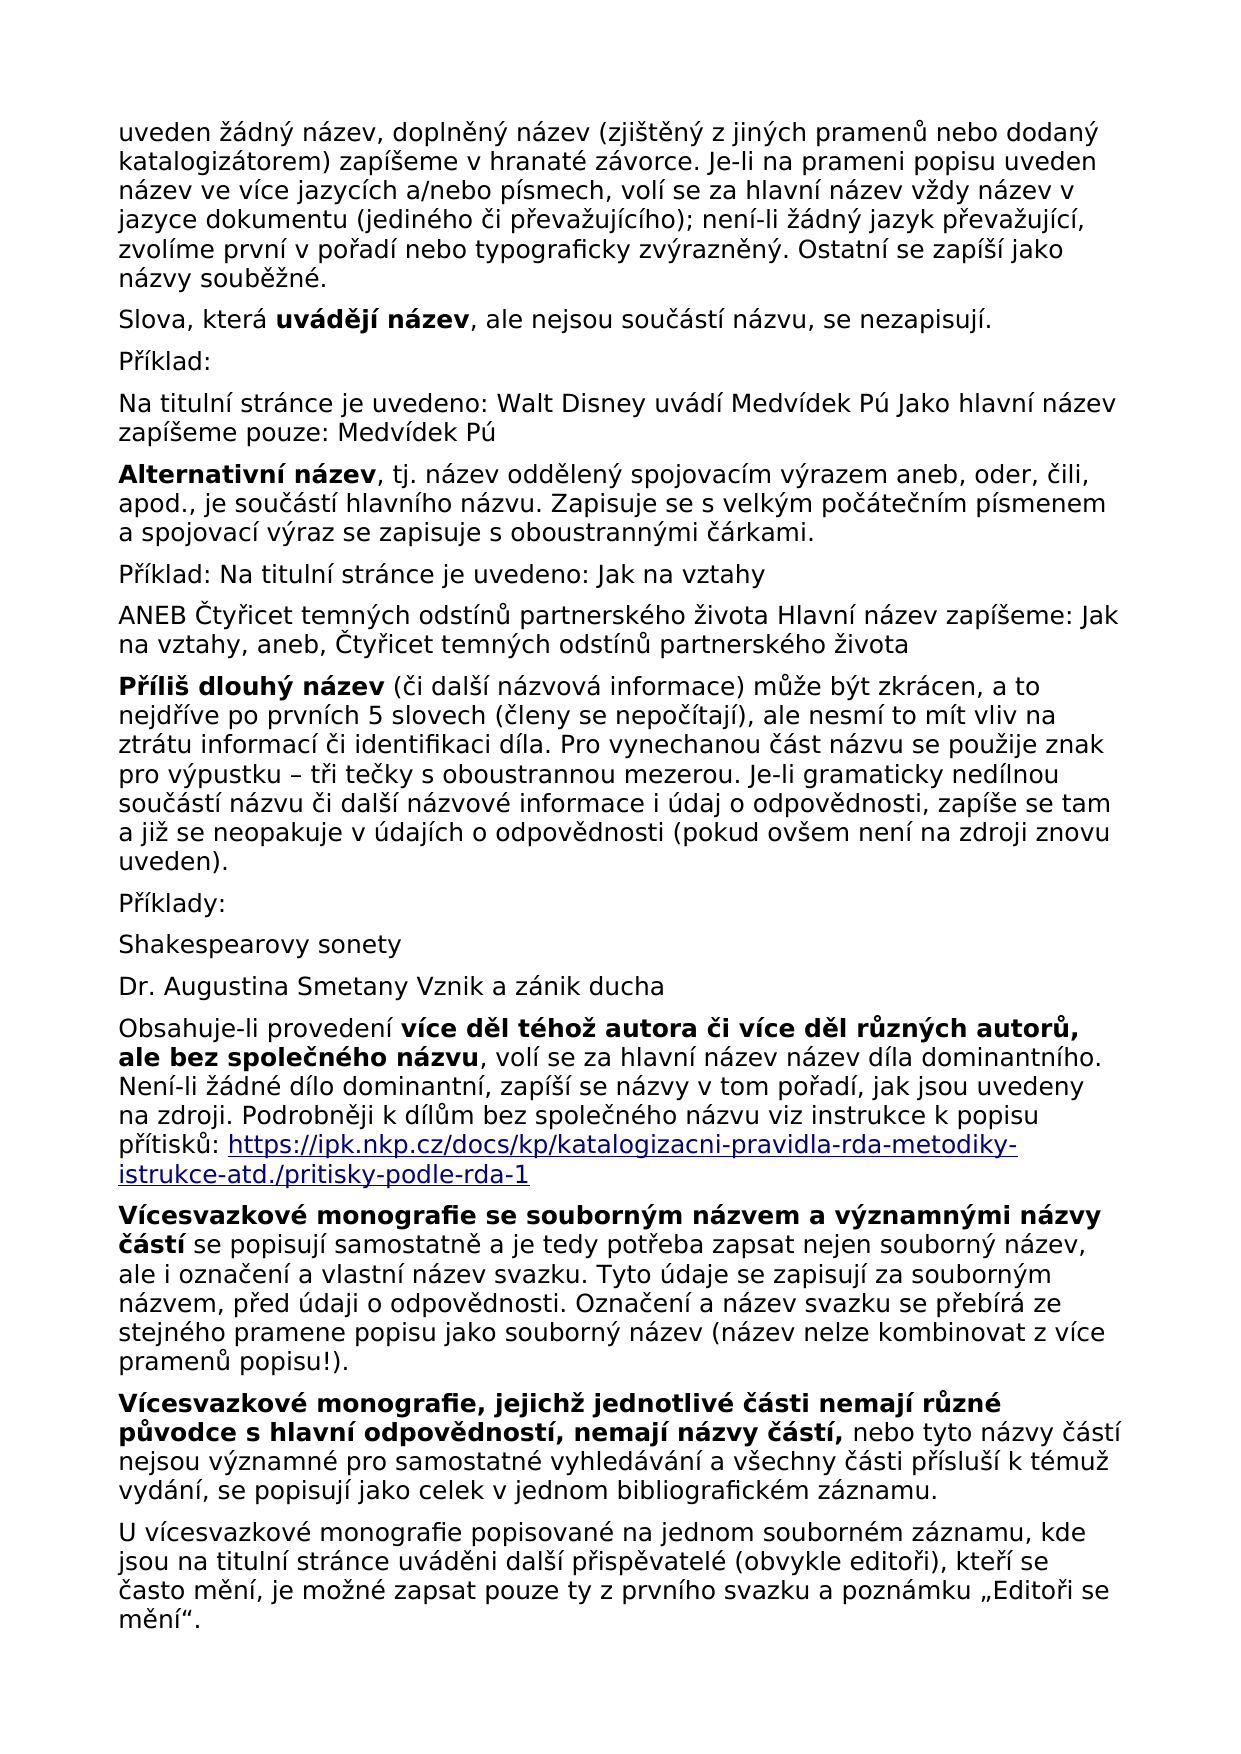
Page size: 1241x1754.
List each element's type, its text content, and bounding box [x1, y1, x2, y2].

text Obsahuje-li provedení více děl téhož autora či více děl různých autorů, ale bez společného názvu, volí se za hlavní název název díla dominantního. Není-li žádné dílo dominantní, zapíší se názvy v tom pořadí, jak jsou uvedeny na zdroji. Podrobněji k dílům bez společného názvu viz instrukce k popisu přítisků: https://ipk.nkp.cz/docs/kp/katalogizacni-pravidla-rda-metodiky-istrukce-atd./pritisky-podle-rda-1 [118, 1014, 1122, 1189]
text Na titulní stránce je uvedeno: Walt Disney uvádí Medvídek Pú Jako hlavní název zapíšeme pouze: Medvídek Pú [118, 389, 1122, 447]
text Vícesvazkové monografie se souborným názvem a významnými názvy částí se popisují samostatně a je tedy potřeba zapsat nejen souborný název, ale i označení a vlastní název svazku. Tyto údaje se zapisují za souborným názvem, před údaji o odpovědnosti. Označení a název svazku se přebírá ze stejného pramene popisu jako souborný název (název nelze kombinovat z více pramenů popisu!). [118, 1201, 1122, 1376]
text Příklady: [118, 889, 1122, 918]
text Příklad: Na titulní stránce je uvedeno: Jak na vztahy [118, 560, 1122, 589]
text Příliš dlouhý název (či další názvová informace) může být zkrácen, a to nejdříve po prvních 5 slovech (členy se nepočítají), ale nesmí to mít vliv na ztrátu informací či identifikaci díla. Pro vynechanou část názvu se použije znak pro výpustku – tři tečky s oboustrannou mezerou. Je-li gramaticky nedílnou součástí názvu či další názvové informace i údaj o odpovědnosti, zapíše se tam a již se neopakuje v údajích o odpovědnosti (pokud ovšem není na zdroji znovu uveden). [118, 672, 1122, 876]
text Příklad: [118, 347, 1122, 376]
text U vícesvazkové monografie popisované na jednom souborném záznamu, kde jsou na titulní stránce uváděni další přispěvatelé (obvykle editoři), kteří se často mění, je možné zapsat pouze ty z prvního svazku a poznámku „Editoři se mění“. [118, 1518, 1122, 1635]
text ANEB Čtyřicet temných odstínů partnerského života Hlavní název zapíšeme: Jak na vztahy, aneb, Čtyřicet temných odstínů partnerského života [118, 601, 1122, 660]
text Dr. Augustina Smetany Vznik a zánik ducha [118, 972, 1122, 1001]
text Slova, která uvádějí název, ale nejsou součástí názvu, se nezapisují. [118, 306, 1122, 335]
text Alternativní název, tj. název oddělený spojovacím výrazem aneb, oder, čili, apod., je součástí hlavního názvu. Zapisuje se s velkým počátečním písmenem a spojovací výraz se zapisuje s oboustrannými čárkami. [118, 460, 1122, 547]
text uveden žádný název, doplněný název (zjištěný z jiných pramenů nebo dodaný katalogizátorem) zapíšeme v hranaté závorce. Je-li na prameni popisu uveden název ve více jazycích a/nebo písmech, volí se za hlavní název vždy název v jazyce dokumentu (jediného či převažujícího); není-li žádný jazyk převažující, zvolíme první v pořadí nebo typograficky zvýrazněný. Ostatní se zapíší jako názvy souběžné. [118, 118, 1122, 293]
text Vícesvazkové monografie, jejichž jednotlivé části nemají různé původce s hlavní odpovědností, nemají názvy částí, nebo tyto názvy částí nejsou významné pro samostatné vyhledávání a všechny části přísluší k témuž vydání, se popisují jako celek v jednom bibliografickém záznamu. [118, 1389, 1122, 1506]
text Shakespearovy sonety [118, 931, 1122, 960]
